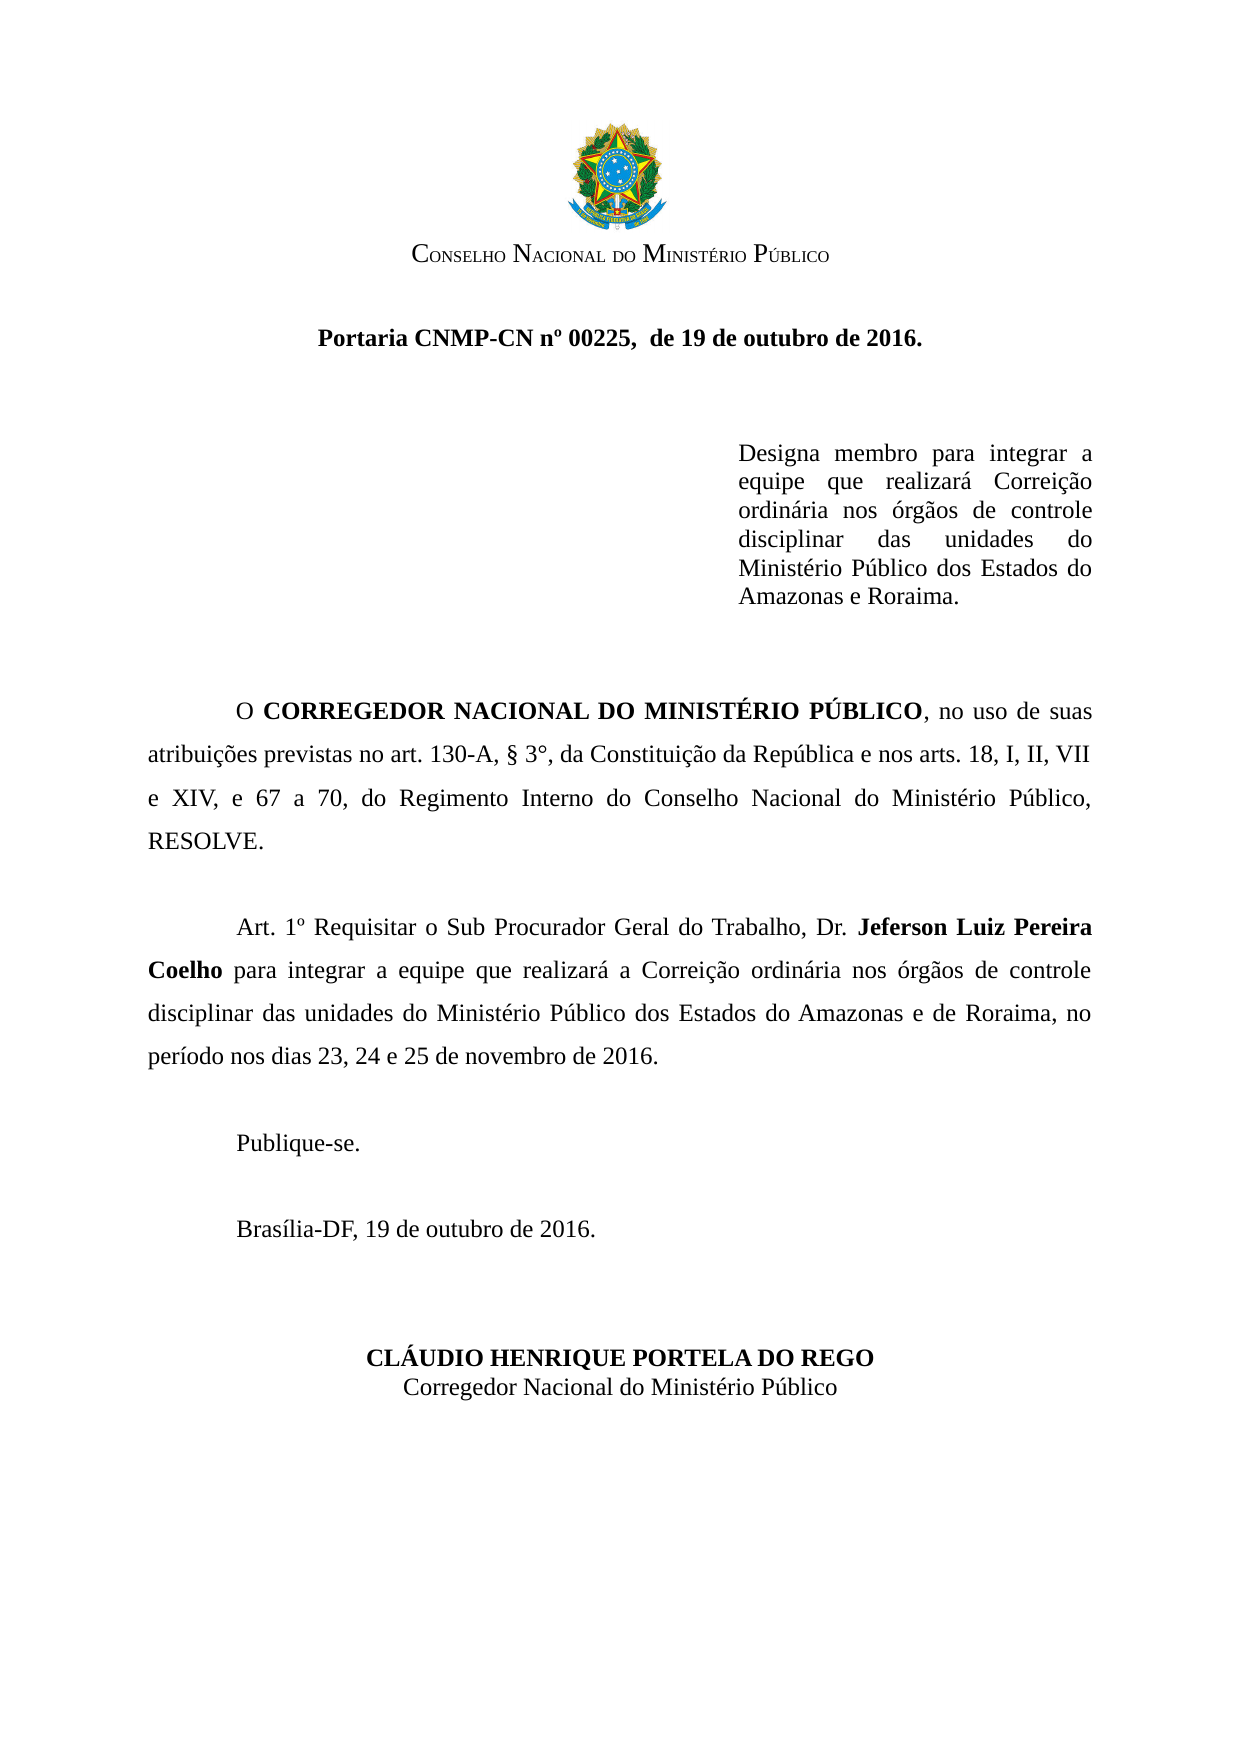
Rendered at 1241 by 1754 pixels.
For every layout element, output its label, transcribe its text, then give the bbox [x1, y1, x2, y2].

text Publique-se. [148, 1128, 1093, 1156]
text Portaria CNMP-CN nº 00225, de 19 de outubro de 2016. [148, 323, 1093, 351]
text Designa membro para integrar a equipe que realizará Correição ordinária nos órgãos de controle disciplinar das unidades do Ministério Público dos Estados do Amazonas e Roraima. [738, 438, 1093, 610]
text Corregedor Nacional do Ministério Público [148, 1372, 1093, 1401]
text O CORREGEDOR NACIONAL DO MINISTÉRIO PÚBLICO, no uso de suas atribuições previstas no art. 130-A, § 3°, da Constituição da República e nos arts. 18, I, II, VII e XIV, e 67 a 70, do Regimento Interno do Conselho Nacional do Ministério Público, RESOLVE. [148, 696, 1093, 854]
text Brasília-DF, 19 de outubro de 2016. [148, 1214, 1093, 1243]
text Art. 1º Requisitar o Sub Procurador Geral do Trabalho, Dr. Jeferson Luiz Pereira Coelho para integrar a equipe que realizará a Correição ordinária nos órgãos de controle disciplinar das unidades do Ministério Público dos Estados do Amazonas e de Roraima, no período nos dias 23, 24 e 25 de novembro de 2016. [148, 912, 1093, 1070]
text CLÁUDIO HENRIQUE PORTELA DO REGO [148, 1343, 1093, 1372]
